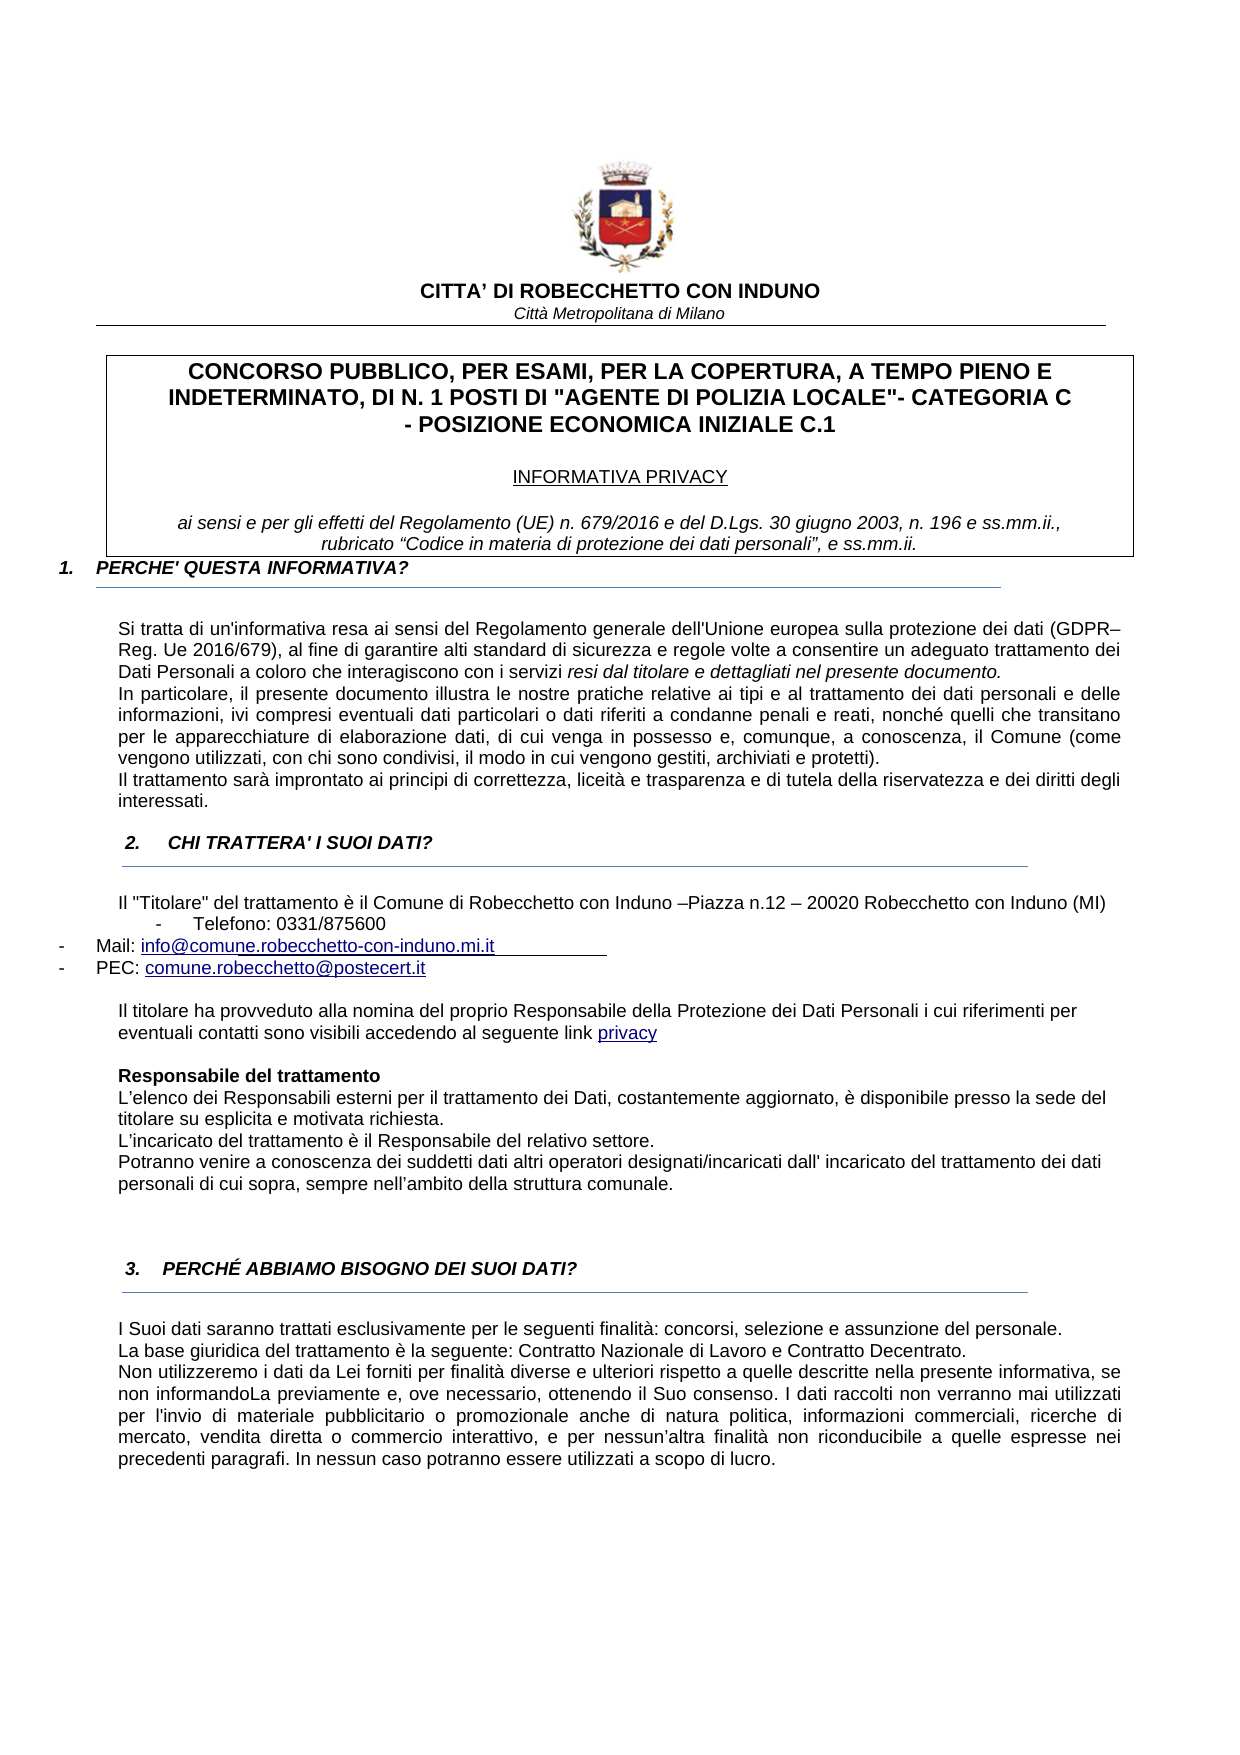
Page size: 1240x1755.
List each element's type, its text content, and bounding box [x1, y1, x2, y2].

text Il titolare ha provveduto alla nomina del proprio Responsabile della Protezione dei Dati Personali i cui riferimenti per eventuali contatti sono visibili accedendo al seguente link privacy [118, 1000, 1121, 1043]
text Il trattamento sarà improntato ai principi di correttezza, liceità e trasparenza e di tutela della riservatezza e dei diritti degli interessati. [118, 768, 1122, 812]
text Responsabile del trattamento [118, 1064, 1146, 1086]
text ai sensi e per gli effetti del Regolamento (UE) n. 679/2016 e del D.Lgs. 30 giugno 2003, n. 196 e ss.mm.ii., rubricato “Codice in materia di protezione dei dati personali”, e ss.mm.ii. [139, 512, 1101, 555]
text CITTA’ DI ROBECCHETTO CON INDUNO [305, 279, 936, 303]
text L’incaricato del trattamento è il Responsabile del relativo settore. [118, 1130, 1146, 1151]
text CONCORSO PUBBLICO, PER ESAMI, PER LA COPERTURA, A TEMPO PIENO E INDETERMINATO, DI N. 1 POSTI DI "AGENTE DI POLIZIA LOCALE"- CATEGORIA C - POSIZIONE ECONOMICA INIZIALE C.1 [161, 358, 1079, 437]
text - Telefono: 0331/875600 [155, 914, 1146, 935]
text Città Metropolitana di Milano [305, 304, 936, 323]
text Potranno venire a conoscenza dei suddetti dati altri operatori designati/incaricati dall' incaricato del trattamento dei dati personali di cui sopra, sempre nell’ambito della struttura comunale. [118, 1151, 1121, 1194]
text In particolare, il presente documento illustra le nostre pratiche relative ai tipi e al trattamento dei dati personali e delle informazioni, ivi compresi eventuali dati particolari o dati riferiti a condanne penali e reati, nonché quelli che transitano per le apparecchiature di elaborazione dati, di cui venga in possesso e, comunque, a conoscenza, il Comune (come vengono utilizzati, con chi sono condivisi, il modo in cui vengono gestiti, archiviati e protetti). [118, 682, 1122, 768]
text I Suoi dati saranno trattati esclusivamente per le seguenti finalità: concorsi, selezione e assunzione del personale. La base giuridica del trattamento è la seguente: Contratto Nazionale di Lavoro e Contratto Decentrato. [118, 1318, 1063, 1361]
text L’elenco dei Responsabili esterni per il trattamento dei Dati, costantemente aggiornato, è disponibile presso la sede del titolare su esplicita e motivata richiesta. [118, 1087, 1121, 1130]
text INFORMATIVA PRIVACY [223, 466, 1017, 488]
list PERCHÉ ABBIAMO BISOGNO DEI SUOI DATI? [125, 1258, 1146, 1280]
text Il "Titolare" del trattamento è il Comune di Robecchetto con Induno –Piazza n.12 – 20020 Robecchetto con Induno (MI) [118, 892, 1146, 914]
list PEC: comune.robecchetto@postecert.it [58, 957, 1146, 979]
text Non utilizzeremo i dati da Lei forniti per finalità diverse e ulteriori rispetto a quelle descritte nella presente informativa, se non informandoLa previamente e, ove necessario, ottenendo il Suo consenso. I dati raccolti non verranno mai utilizzati per l'invio di materiale pubblicitario o promozionale anche di natura politica, informazioni commerciali, ricerche di mercato, vendita diretta o commercio interattivo, e per nessun’altra finalità non riconducibile a quelle espresse nei precedenti paragrafi. In nessun caso potranno essere utilizzati a scopo di lucro. [118, 1361, 1122, 1469]
list PERCHE' QUESTA INFORMATIVA? [58, 372, 1146, 579]
text Si tratta di un'informativa resa ai sensi del Regolamento generale dell'Unione europea sulla protezione dei dati (GDPR– Reg. Ue 2016/679), al fine di garantire alti standard di sicurezza e regole volte a consentire un adeguato trattamento dei Dati Personali a coloro che interagiscono con i servizi resi dal titolare e dettagliati nel presente documento. [118, 617, 1122, 682]
list Mail: info@comune.robecchetto-con-induno.mi.it [58, 935, 1146, 957]
list CHI TRATTERA' I SUOI DATI? [125, 832, 1146, 854]
